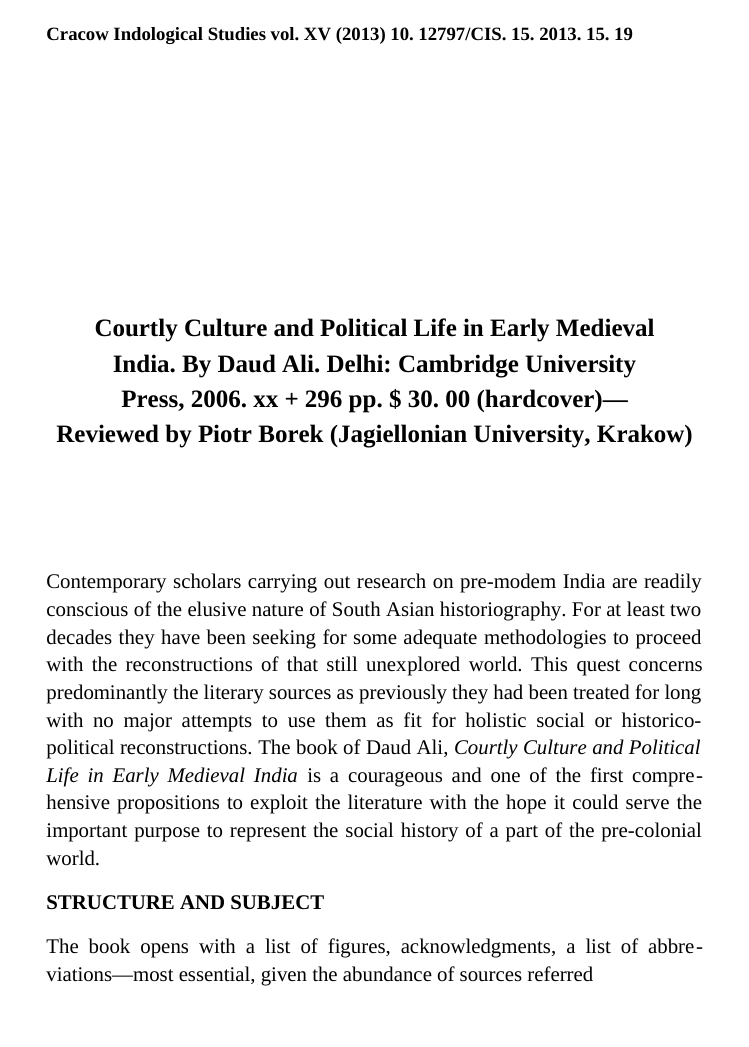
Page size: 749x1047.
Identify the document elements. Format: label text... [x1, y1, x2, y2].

text Contemporary scholars carrying out research on pre-modem India are readily conscious of the elusive nature of South Asian historiography. For at least two decades they have been seeking for some adequate methodologies to proceed with the reconstructions of that still unex­plored world. This quest concerns predominantly the literary sources as previously they had been treated for long with no major attempts to use them as fit for holistic social or historico-political reconstruc­tions. The book of Daud Ali, Courtly Culture and Political Life in Early Medieval India is a courageous and one of the first compre­hensive propositions to exploit the literature with the hope it could serve the important purpose to represent the social history of a part of the pre-colonial world. [46, 569, 703, 869]
text Courtly Culture and Political Life in Early Medieval India. By Daud Ali. Delhi: Cambridge University Press, 2006. xx + 296 pp. $ 30. 00 (hardcover)— Reviewed by Piotr Borek (Jagiellonian University, Krakow) [46, 313, 703, 448]
text The book opens with a list of figures, acknowledgments, a list of abbre­viations—most essential, given the abundance of sources referred [46, 934, 703, 986]
text STRUCTURE AND SUBJECT [46, 890, 703, 914]
text Cracow Indological Studies vol. XV (2013) 10. 12797/CIS. 15. 2013. 15. 19 [46, 22, 703, 44]
